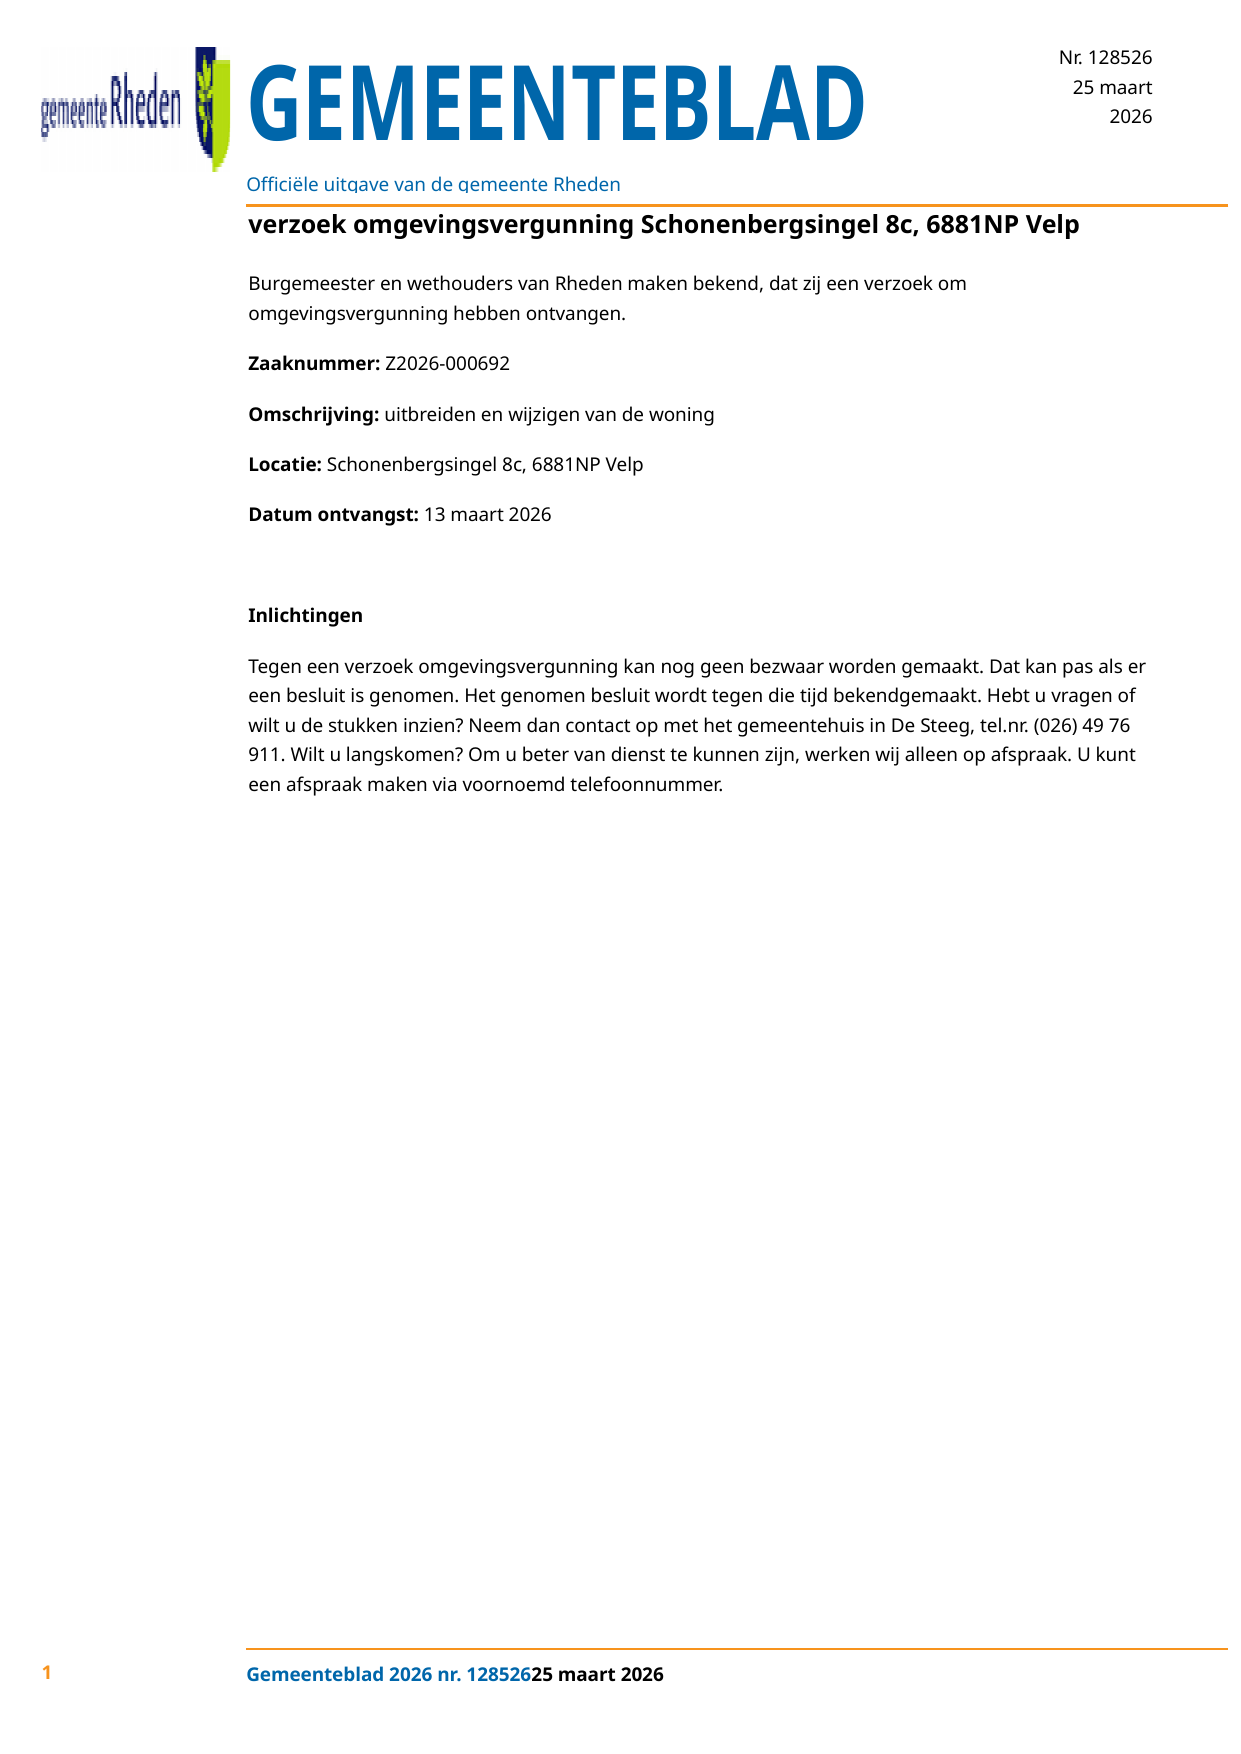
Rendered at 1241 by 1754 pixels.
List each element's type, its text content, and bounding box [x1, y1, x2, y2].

text Burgemeester en wethouders van Rheden maken bekend, dat zij een verzoek om omgevingsvergunning hebben ontvangen. [248, 270, 1152, 326]
text Locatie: Schonenbergsingel 8c, 6881NP Velp [248, 451, 1152, 477]
text Tegen een verzoek omgevingsvergunning kan nog geen bezwaar worden gemaakt. Dat kan pas als er een besluit is genomen. Het genomen besluit wordt tegen die tijd bekendgemaakt. Hebt u vragen of wilt u de stukken inzien? Neem dan contact op met het gemeentehuis in De Steeg, tel.nr. (026) 49 76 911. Wilt u langskomen? Om u beter van dienst te kunnen zijn, werken wij alleen op afspraak. U kunt een afspraak maken via voornoemd telefoonnummer. [248, 653, 1152, 797]
picture [41, 47, 231, 172]
text Datum ontvangst: 13 maart 2026 [248, 502, 1152, 527]
text Omschrijving: uitbreiden en wijzigen van de woning [248, 401, 1152, 426]
text verzoek omgevingsvergunning Schonenbergsingel 8c, 6881NP Velp [248, 207, 1152, 241]
text Inlichtingen [248, 602, 1152, 628]
text Zaaknummer: Z2026-000692 [248, 350, 1152, 376]
